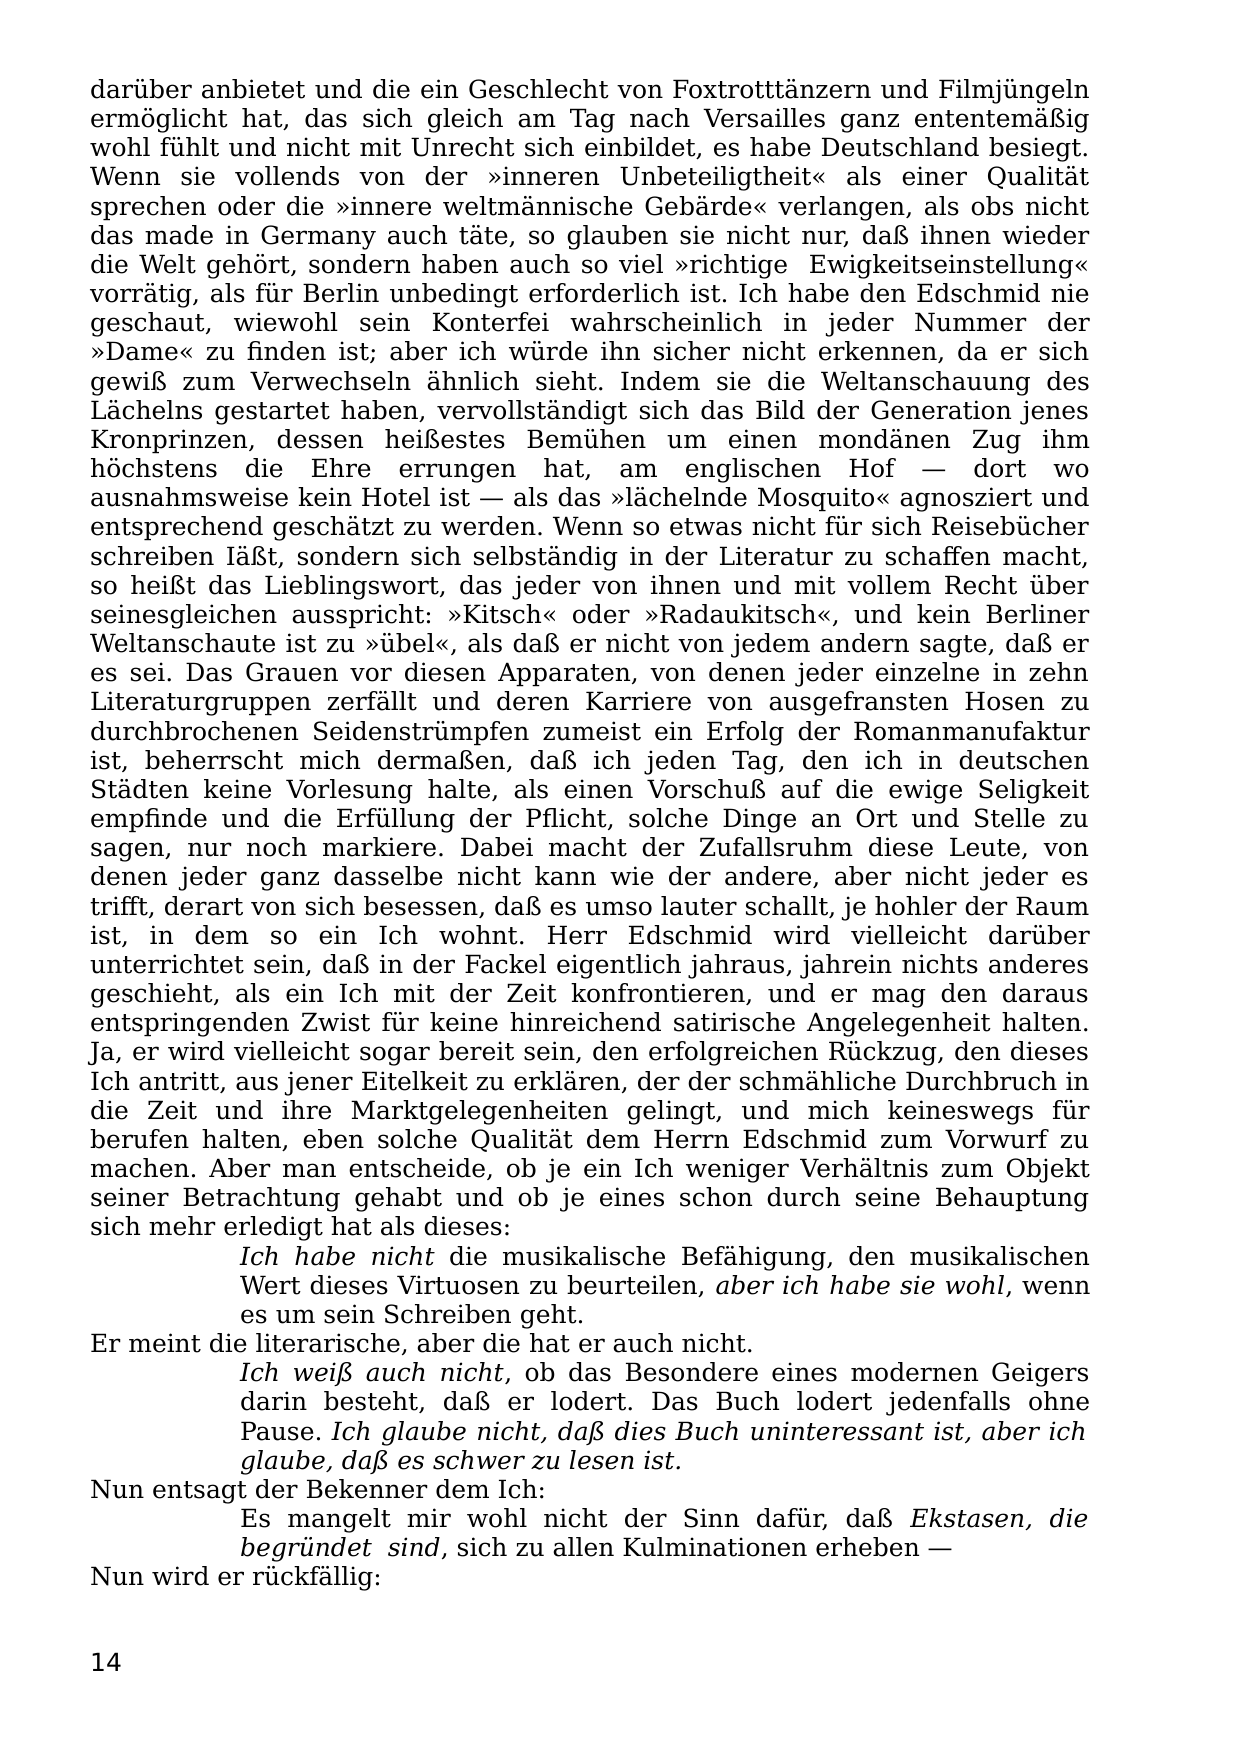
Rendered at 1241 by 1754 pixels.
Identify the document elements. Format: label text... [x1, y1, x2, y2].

text Nun entsagt der Bekenner dem Ich: [90, 1475, 1091, 1504]
text Nun wird er rückfällig: [90, 1562, 1091, 1592]
text Ich weiß auch nicht, ob das Besondere eines modernen Geigers darin besteht, daß er lodert. Das Buch lodert jedenfalls ohne Pause. Ich glaube nicht, daß dies Buch uninteressant ist, aber ich glaube, daß es schwer zu lesen ist. [240, 1358, 1091, 1475]
text Ich habe nicht die musikalische Befähigung, den musikalischen Wert dieses Virtuosen zu beurteilen, aber ich habe sie wohl, wenn es um sein Schreiben geht. [240, 1242, 1091, 1329]
text darüber anbietet und die ein Geschlecht von Foxtrotttänzern und Filmjüngeln ermöglicht hat, das sich gleich am Tag nach Versailles ganz ententemäßig wohl fühlt und nicht mit Unrecht sich einbildet, es habe Deutschland besiegt. Wenn sie vollends von der »inneren Unbeteiligtheit« als einer Qualität sprechen oder die »innere weltmännische Gebärde« verlangen, als obs nicht das made in Germany auch täte, so glauben sie nicht nur, daß ihnen wieder die Welt gehört, sondern haben auch so viel »richtige Ewigkeitseinstellung« vorrätig, als für Berlin unbedingt erforderlich ist. Ich habe den Edschmid nie geschaut, wiewohl sein Konterfei wahrscheinlich in jeder Nummer der »Dame« zu finden ist; aber ich würde ihn sicher nicht erkennen, da er sich gewiß zum Verwechseln ähnlich sieht. Indem sie die Weltanschauung des Lächelns gestartet haben, vervollständigt sich das Bild der Generation jenes Kronprinzen, dessen heißestes Bemühen um einen mondänen Zug ihm höchstens die Ehre errungen hat, am englischen Hof — dort wo ausnahmsweise kein Hotel ist — als das »lächelnde Mosquito« agnosziert und entsprechend geschätzt zu werden. Wenn so etwas nicht für sich Reisebücher schreiben Iäßt, sondern sich selbständig in der Literatur zu schaffen macht, so heißt das Lieblingswort, das jeder von ihnen und mit vollem Recht über seinesgleichen ausspricht: »Kitsch« oder »Radaukitsch«, und kein Berliner Weltanschaute ist zu »übel«, als daß er nicht von jedem andern sagte, daß er es sei. Das Grauen vor diesen Apparaten, von denen jeder einzelne in zehn Literaturgruppen zerfällt und deren Karriere von ausgefransten Hosen zu durchbrochenen Seidenstrümpfen zumeist ein Erfolg der Romanmanufaktur ist, beherrscht mich dermaßen, daß ich jeden Tag, den ich in deutschen Städten keine Vorlesung halte, als einen Vorschuß auf die ewige Seligkeit empfinde und die Erfüllung der Pflicht, solche Dinge an Ort und Stelle zu sagen, nur noch markiere. Dabei macht der Zufallsruhm diese Leute, von denen jeder ganz dasselbe nicht kann wie der andere, aber nicht jeder es trifft, derart von sich besessen, daß es umso lauter schallt, je hohler der Raum ist, in dem so ein Ich wohnt. Herr Edschmid wird vielleicht darüber unterrichtet sein, daß in der Fackel eigentlich jahraus, jahrein nichts anderes geschieht, als ein Ich mit der Zeit konfrontieren, und er mag den daraus entspringenden Zwist für keine hinreichend satirische Angelegenheit halten. Ja, er wird vielleicht sogar bereit sein, den erfolgreichen Rückzug, den dieses Ich antritt, aus jener Eitelkeit zu erklären, der der schmähliche Durchbruch in die Zeit und ihre Marktgelegenheiten gelingt, und mich keineswegs für berufen halten, eben solche Qualität dem Herrn Edschmid zum Vorwurf zu machen. Aber man entscheide, ob je ein Ich weniger Verhältnis zum Objekt seiner Betrachtung gehabt und ob je eines schon durch seine Behauptung sich mehr erledigt hat als dieses: [90, 75, 1091, 1242]
text Es mangelt mir wohl nicht der Sinn dafür, daß Ekstasen, die begründet sind, sich zu allen Kulminationen erheben — [240, 1504, 1091, 1562]
text Er meint die literarische, aber die hat er auch nicht. [90, 1329, 1091, 1358]
